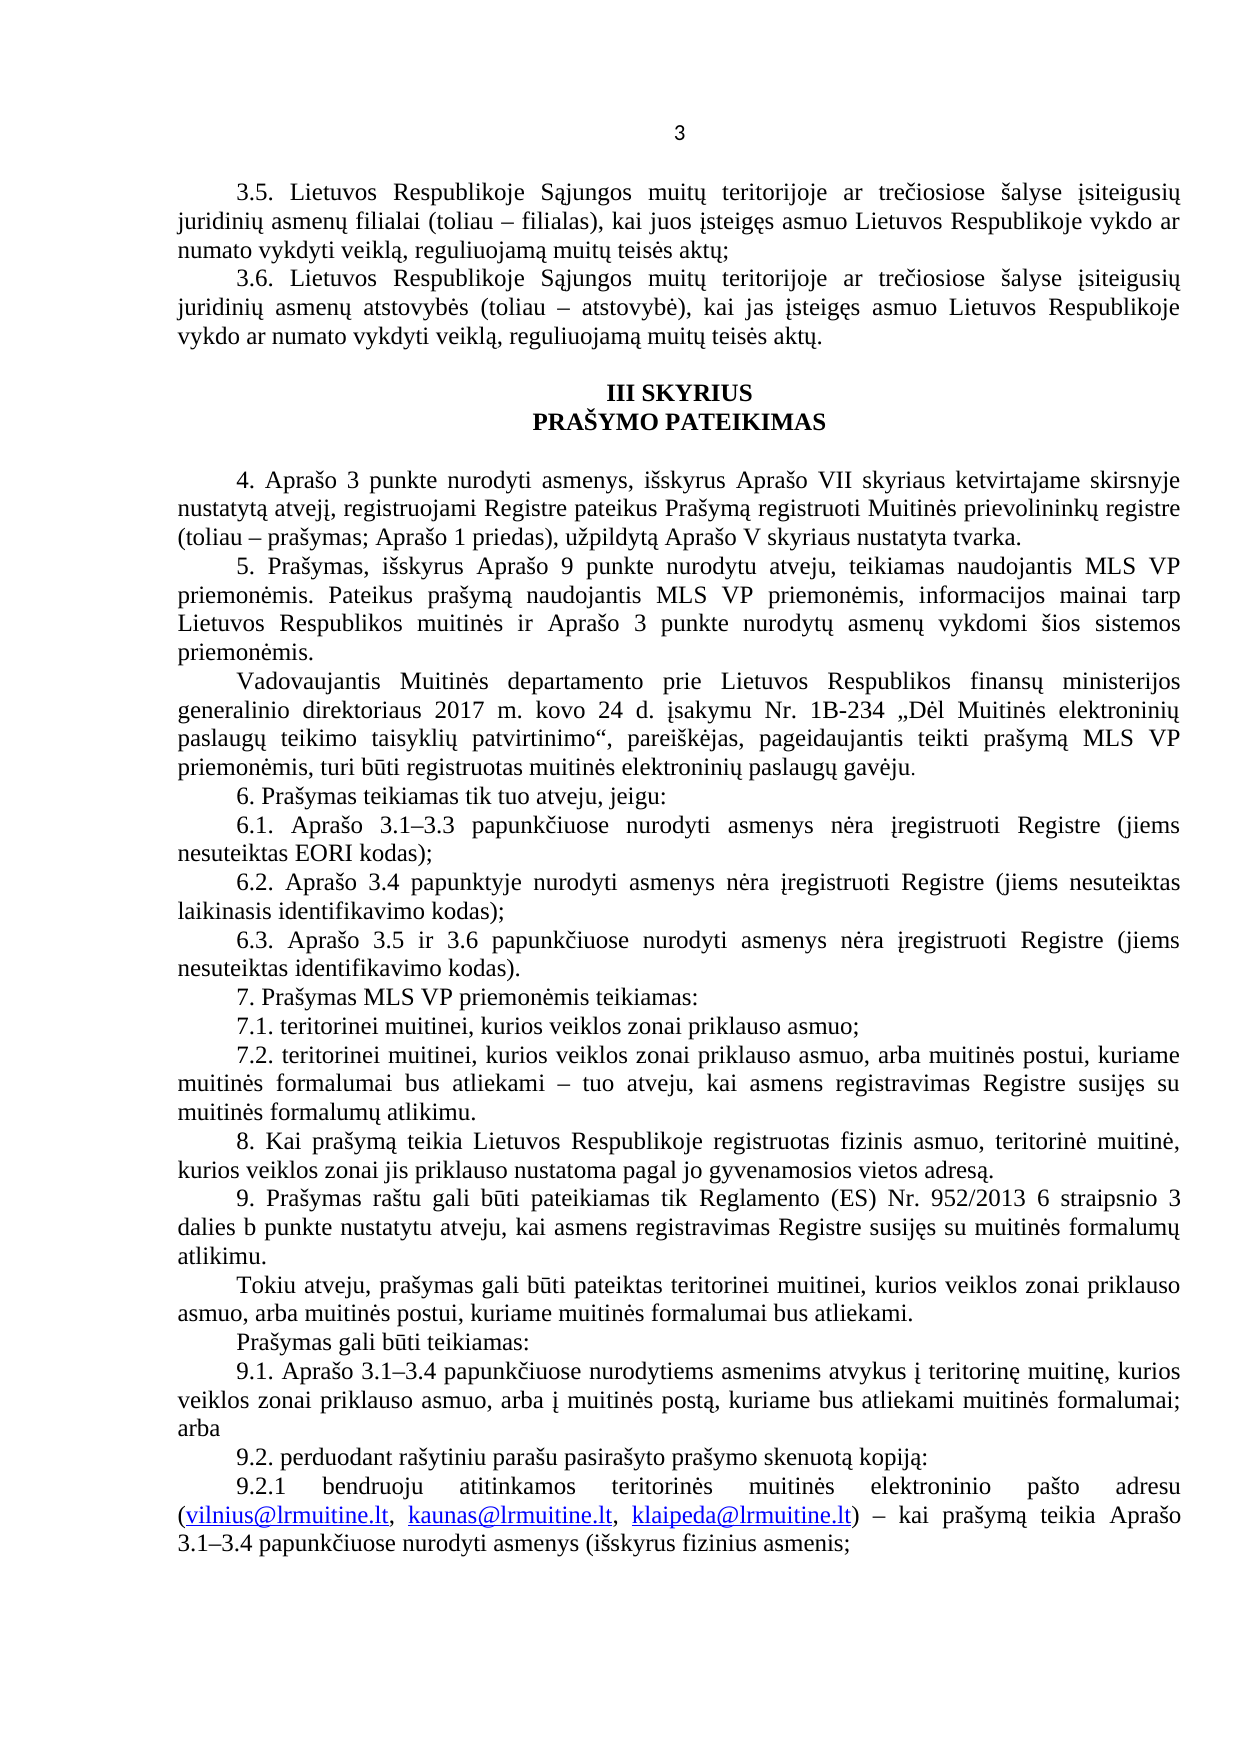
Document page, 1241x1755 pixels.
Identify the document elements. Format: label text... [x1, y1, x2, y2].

text 7.2. teritorinei muitinei, kurios veiklos zonai priklauso asmuo, arba muitinės postui, kuriame muitinės formalumai bus atliekami – tuo atveju, kai asmens registravimas Registre susijęs su muitinės formalumų atlikimu. [177, 1040, 1181, 1126]
text 9.1. Aprašo 3.1–3.4 papunkčiuose nurodytiems asmenims atvykus į teritorinę muitinę, kurios veiklos zonai priklauso asmuo, arba į muitinės postą, kuriame bus atliekami muitinės formalumai; arba [177, 1356, 1181, 1442]
text 9.2.1 bendruoju atitinkamos teritorinės muitinės elektroninio pašto adresu (vilnius@lrmuitine.lt, kaunas@lrmuitine.lt, klaipeda@lrmuitine.lt) – kai prašymą teikia Aprašo 3.1–3.4 papunkčiuose nurodyti asmenys (išskyrus fizinius asmenis; [177, 1471, 1181, 1557]
text 6. Prašymas teikiamas tik tuo atveju, jeigu: [177, 781, 1181, 810]
text 4. Aprašo 3 punkte nurodyti asmenys, išskyrus Aprašo VII skyriaus ketvirtajame skirsnyje nustatytą atvejį, registruojami Registre pateikus Prašymą registruoti Muitinės prievolininkų registre (toliau – prašymas; Aprašo 1 priedas), užpildytą Aprašo V skyriaus nustatyta tvarka. [177, 465, 1181, 551]
text 9. Prašymas raštu gali būti pateikiamas tik Reglamento (ES) Nr. 952/2013 6 straipsnio 3 dalies b punkte nustatytu atveju, kai asmens registravimas Registre susijęs su muitinės formalumų atlikimu. [177, 1183, 1181, 1270]
text 7.1. teritorinei muitinei, kurios veiklos zonai priklauso asmuo; [177, 1011, 1181, 1040]
text 7. Prašymas MLS VP priemonėmis teikiamas: [177, 982, 1181, 1011]
text 6.3. Aprašo 3.5 ir 3.6 papunkčiuose nurodyti asmenys nėra įregistruoti Registre (jiems nesuteiktas identifikavimo kodas). [177, 925, 1181, 982]
text 3.5. Lietuvos Respublikoje Sąjungos muitų teritorijoje ar trečiosiose šalyse įsiteigusių juridinių asmenų filialai (toliau – filialas), kai juos įsteigęs asmuo Lietuvos Respublikoje vykdo ar numato vykdyti veiklą, reguliuojamą muitų teisės aktų; [177, 177, 1181, 263]
text 8. Kai prašymą teikia Lietuvos Respublikoje registruotas fizinis asmuo, teritorinė muitinė, kurios veiklos zonai jis priklauso nustatoma pagal jo gyvenamosios vietos adresą. [177, 1126, 1181, 1183]
text 9.2. perduodant rašytiniu parašu pasirašyto prašymo skenuotą kopiją: [177, 1442, 1181, 1471]
text 6.2. Aprašo 3.4 papunktyje nurodyti asmenys nėra įregistruoti Registre (jiems nesuteiktas laikinasis identifikavimo kodas); [177, 867, 1181, 925]
text Prašymas gali būti teikiamas: [177, 1327, 1181, 1356]
text III SKYRIUS [177, 378, 1181, 407]
text PRAŠYMO PATEIKIMAS [177, 407, 1181, 436]
text 3.6. Lietuvos Respublikoje Sąjungos muitų teritorijoje ar trečiosiose šalyse įsiteigusių juridinių asmenų atstovybės (toliau – atstovybė), kai jas įsteigęs asmuo Lietuvos Respublikoje vykdo ar numato vykdyti veiklą, reguliuojamą muitų teisės aktų. [177, 263, 1181, 350]
text Vadovaujantis Muitinės departamento prie Lietuvos Respublikos finansų ministerijos generalinio direktoriaus 2017 m. kovo 24 d. įsakymu Nr. 1B-234 „Dėl Muitinės elektroninių paslaugų teikimo taisyklių patvirtinimo“, pareiškėjas, pageidaujantis teikti prašymą MLS VP priemonėmis, turi būti registruotas muitinės elektroninių paslaugų gavėju. [177, 666, 1181, 781]
text 6.1. Aprašo 3.1–3.3 papunkčiuose nurodyti asmenys nėra įregistruoti Registre (jiems nesuteiktas EORI kodas); [177, 810, 1181, 867]
text Tokiu atveju, prašymas gali būti pateiktas teritorinei muitinei, kurios veiklos zonai priklauso asmuo, arba muitinės postui, kuriame muitinės formalumai bus atliekami. [177, 1270, 1181, 1327]
text 5. Prašymas, išskyrus Aprašo 9 punkte nurodytu atveju, teikiamas naudojantis MLS VP priemonėmis. Pateikus prašymą naudojantis MLS VP priemonėmis, informacijos mainai tarp Lietuvos Respublikos muitinės ir Aprašo 3 punkte nurodytų asmenų vykdomi šios sistemos priemonėmis. [177, 551, 1181, 666]
